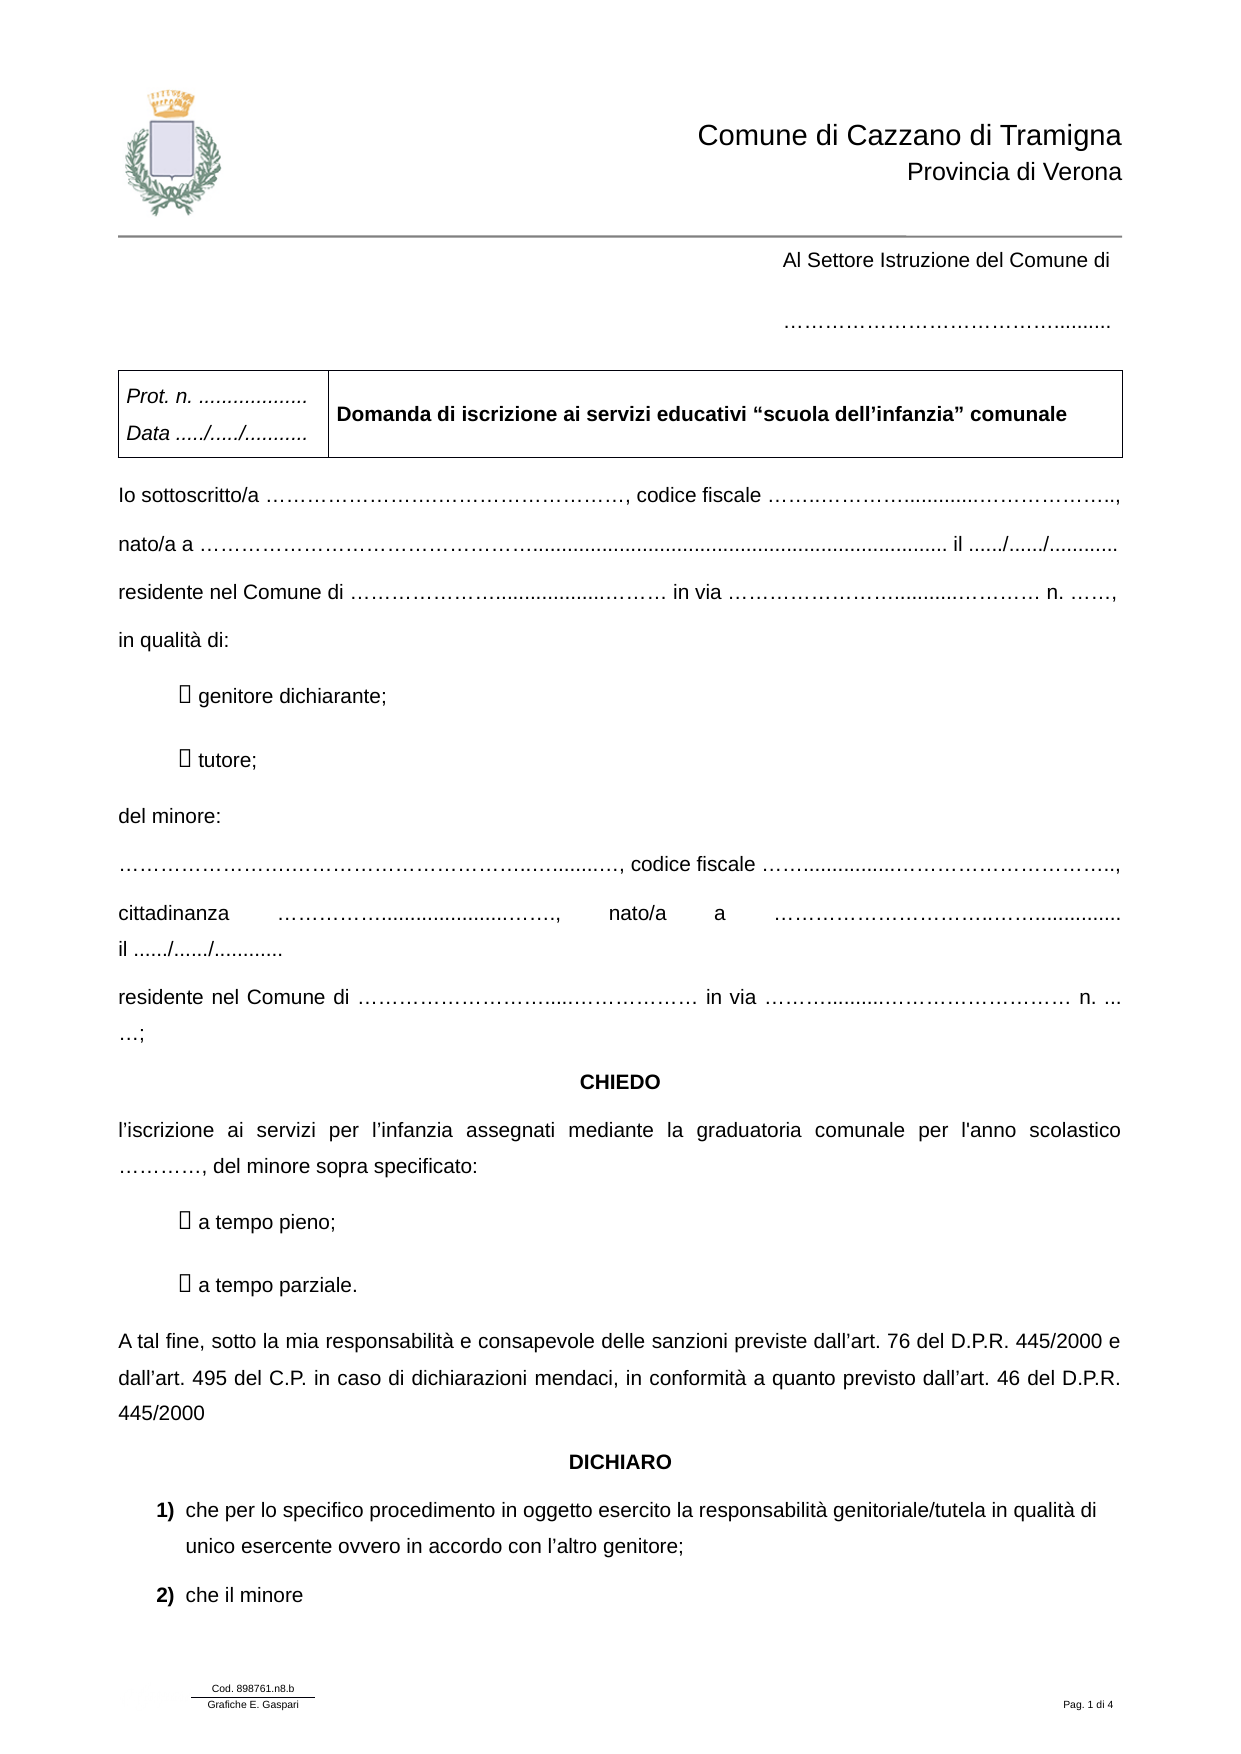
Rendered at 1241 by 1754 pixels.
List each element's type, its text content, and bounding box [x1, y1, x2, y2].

text residente nel Comune di ……………………….....……………… in via ………..........……………………… n. ...…; [118, 985, 1122, 1045]
list che per lo specifico procedimento in oggetto esercito la responsabilità genitoriale/tutela in qualità di unico esercente ovvero in accordo con l’altro genitore; [156, 1498, 1122, 1558]
table_header Prot. n. ................... Data ...../...../........... [119, 371, 328, 457]
text nato/a a …………………………………………........................................................................ il ....../....../............ [118, 531, 1122, 555]
text …………………….……………………………..…........…, codice fiscale ……................………………………….., [118, 852, 1122, 876]
text  tutore; [177, 740, 1122, 774]
text del minore: [118, 804, 1122, 828]
text Comune di Cazzano di Tramigna [224, 118, 1122, 152]
text Provincia di Verona [224, 157, 1122, 185]
text ………………………………….......... [118, 309, 1122, 333]
text Al Settore Istruzione del Comune di [118, 248, 1122, 272]
text cittadinanza ……………......................……., nato/a a …………………………..……............... il ....../....../............ [118, 901, 1122, 961]
text l’iscrizione ai servizi per l’infanzia assegnati mediante la graduatoria comunale per l'anno scolastico …………, del minore sopra specificato: [118, 1118, 1122, 1178]
text residente nel Comune di …………………...................……… in via ……………………...........………… n. ……, [118, 580, 1122, 604]
list che il minore [156, 1582, 1122, 1606]
text  genitore dichiarante; [177, 677, 1122, 711]
table_header Domanda di iscrizione ai servizi educativi “scuola dell’infanzia” comunale [329, 371, 1122, 457]
text Nell'elenco degli allegati [242, 213, 602, 235]
text DICHIARO [118, 1450, 1122, 1474]
text  a tempo pieno; [177, 1202, 1122, 1236]
text in qualità di: [118, 628, 1122, 652]
text A tal fine, sotto la mia responsabilità e consapevole delle sanzioni previste dall’art. 76 del D.P.R. 445/2000 e dall’art. 495 del C.P. in caso di dichiarazioni mendaci, in conformità a quanto previsto dall’art. 46 del D.P.R. 445/2000 [118, 1329, 1122, 1425]
picture [122, 87, 224, 219]
text CHIEDO [118, 1069, 1122, 1093]
text Io sottoscritto/a …………………….………………………, codice fiscale ……..………….............……………….., [118, 483, 1122, 507]
text  a tempo parziale. [177, 1266, 1122, 1300]
